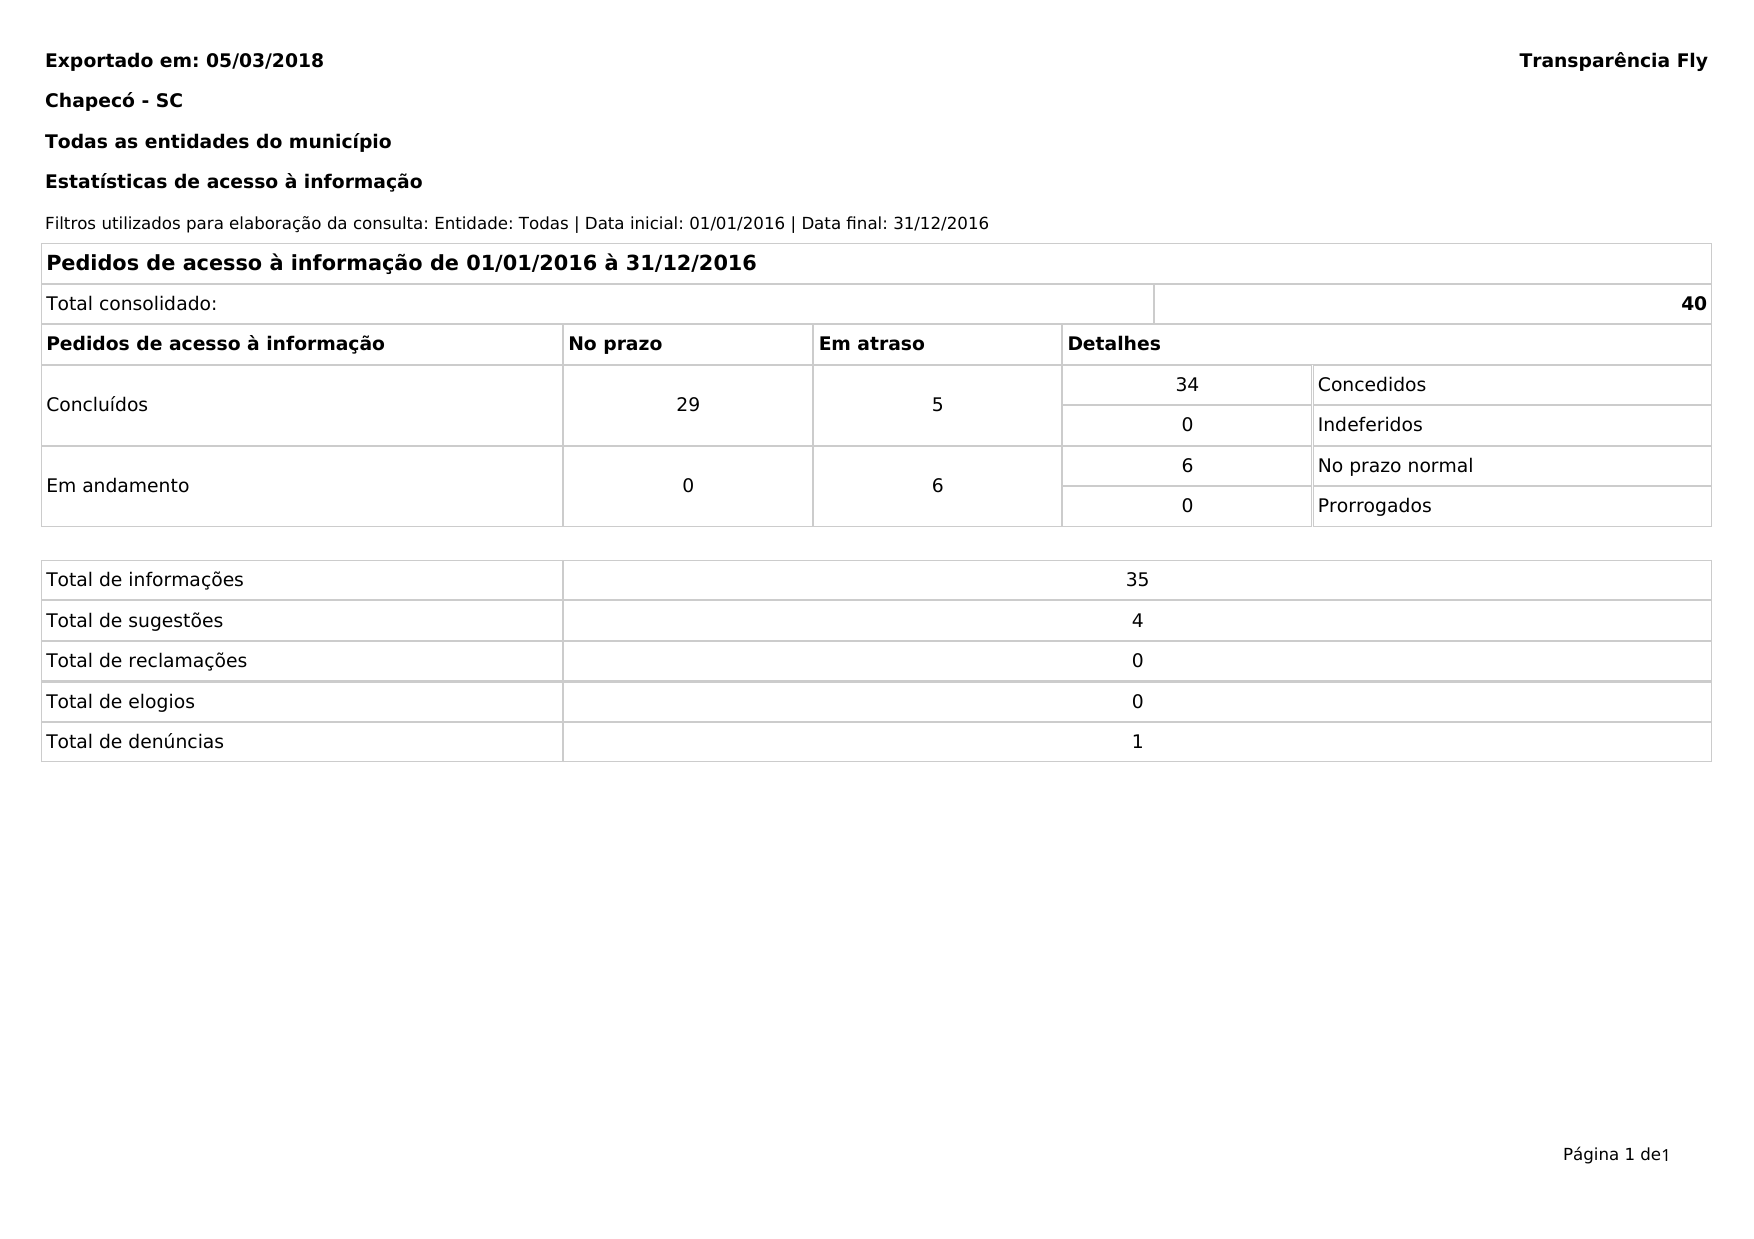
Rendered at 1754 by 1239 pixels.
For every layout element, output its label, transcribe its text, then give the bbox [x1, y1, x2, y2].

table_cell [0, 681, 41, 722]
table_header [1712, 0, 1753, 41]
table_cell [1712, 560, 1753, 600]
table_cell [0, 560, 41, 600]
table_cell [1712, 763, 1753, 1134]
table_cell [1062, 763, 1154, 1134]
table_cell [1062, 527, 1154, 560]
table_header [1062, 0, 1154, 41]
table_cell [0, 81, 41, 122]
table_cell Exportado em: 05/03/2018 [41, 41, 432, 81]
table_cell Estatísticas de acesso à informação [41, 162, 843, 203]
table_cell Em atraso [814, 325, 1061, 364]
table_cell [432, 763, 563, 1134]
table_cell [1712, 486, 1753, 527]
table_cell [432, 1134, 563, 1175]
table_cell [41, 1134, 432, 1175]
table_cell Total de sugestões [42, 601, 562, 640]
table_cell [0, 324, 41, 365]
table_cell 1 [1661, 1134, 1712, 1175]
table_cell Prorrogados [1314, 487, 1711, 526]
table_cell Pedidos de acesso à informação de 01/01/2016 à 31/12/2016 [42, 244, 1711, 283]
table_cell [563, 763, 813, 1134]
table_cell [0, 527, 41, 560]
table_cell 4 [564, 601, 1711, 640]
table_cell [1712, 527, 1753, 560]
table_header [41, 0, 432, 41]
table_cell 6 [814, 447, 1061, 526]
table_cell 0 [1063, 487, 1311, 526]
table_cell 0 [564, 683, 1711, 721]
table_cell [843, 763, 1062, 1134]
table_cell [432, 41, 563, 81]
table_cell Concluídos [42, 366, 562, 445]
table_cell [1530, 527, 1661, 560]
table_cell Total de reclamações [42, 642, 562, 680]
table_cell [813, 41, 843, 81]
table_cell Total de elogios [42, 683, 562, 721]
table_cell [1154, 763, 1312, 1134]
table_cell [1712, 243, 1753, 284]
table_cell 0 [1063, 406, 1311, 445]
table_cell [432, 527, 563, 560]
table_cell [1530, 162, 1661, 203]
table_cell [41, 527, 432, 560]
table_cell Pedidos de acesso à informação [42, 325, 562, 364]
table_cell 34 [1063, 366, 1311, 404]
table_cell [1491, 1134, 1530, 1175]
table_cell [1313, 527, 1491, 560]
table_cell [1712, 641, 1753, 681]
table_header [813, 0, 843, 41]
table_cell [41, 763, 432, 1134]
table_cell [563, 41, 813, 81]
table_header [1154, 0, 1312, 41]
table_cell [1491, 527, 1530, 560]
table_cell Concedidos [1314, 366, 1711, 404]
table_cell [1712, 41, 1753, 81]
table_cell [1491, 763, 1530, 1134]
table_cell [1154, 1134, 1312, 1175]
table_header [0, 0, 41, 41]
table_cell [1712, 405, 1753, 446]
table_cell [0, 763, 41, 1134]
table_cell [0, 722, 41, 762]
table_cell No prazo normal [1314, 447, 1711, 485]
table_cell [1062, 1134, 1154, 1175]
table_cell [0, 365, 41, 405]
table_cell [1712, 1134, 1753, 1175]
table_cell [0, 1134, 41, 1175]
table_cell [563, 1134, 813, 1175]
table_cell 0 [564, 642, 1711, 680]
table_cell Filtros utilizados para elaboração da consulta: Entidade: Todas | Data inicial: 01/01/2016 | Data final: 31/12/2016 [41, 203, 1712, 240]
table_cell [0, 203, 41, 240]
table_cell [1712, 446, 1753, 486]
table_cell [1313, 763, 1491, 1134]
table_header [1661, 0, 1712, 41]
table_cell [1712, 162, 1753, 203]
table_cell [1491, 162, 1530, 203]
table_header [563, 0, 813, 41]
table_cell [0, 243, 41, 284]
table_cell [0, 486, 41, 527]
table_cell [0, 641, 41, 681]
table_cell [1062, 41, 1154, 81]
table_cell [1062, 162, 1154, 203]
table_cell [1661, 763, 1712, 1134]
table_cell [1154, 41, 1312, 81]
table_cell 40 [1155, 285, 1711, 323]
table_cell [0, 122, 41, 162]
table_cell 5 [814, 366, 1061, 445]
table_cell [1712, 600, 1753, 641]
table_cell Página 1 de [1530, 1134, 1661, 1175]
table_cell [0, 405, 41, 446]
table_cell [843, 41, 1062, 81]
table_cell Em andamento [42, 447, 562, 526]
table_cell [1712, 365, 1753, 405]
table_cell Todas as entidades do município [41, 122, 1712, 162]
table_cell [1661, 527, 1712, 560]
table_cell [843, 527, 1062, 560]
table_cell Transparência Fly [1491, 41, 1712, 81]
table_cell [1154, 527, 1312, 560]
table_cell [1313, 1134, 1491, 1175]
table_cell [0, 162, 41, 203]
table_cell [1712, 81, 1753, 122]
table_cell [0, 41, 41, 81]
table_cell 6 [1063, 447, 1311, 485]
table_cell [1530, 763, 1661, 1134]
table_cell [563, 527, 813, 560]
table_header [1530, 0, 1661, 41]
table_cell Indeferidos [1314, 406, 1711, 445]
table_cell [813, 527, 843, 560]
table_cell [813, 1134, 843, 1175]
table_cell [1712, 324, 1753, 365]
table_cell Chapecó - SC [41, 81, 1712, 122]
table_cell No prazo [564, 325, 812, 364]
table_cell [1712, 722, 1753, 762]
table_header [843, 0, 1062, 41]
table_cell [1661, 162, 1712, 203]
table_header [432, 0, 563, 41]
table_cell Total consolidado: [42, 285, 1153, 323]
table_cell Total de denúncias [42, 723, 562, 761]
table_cell 1 [564, 723, 1711, 761]
table_cell 35 [564, 561, 1711, 599]
table_cell [0, 284, 41, 324]
table_cell [1712, 203, 1753, 240]
table_cell [0, 446, 41, 486]
table_cell [1712, 681, 1753, 722]
table_cell [1712, 284, 1753, 324]
table_cell Detalhes [1063, 325, 1711, 364]
table_cell [1313, 41, 1491, 81]
table_cell [1313, 162, 1491, 203]
table_cell 0 [564, 447, 812, 526]
table_cell [843, 162, 1062, 203]
table_cell [1154, 162, 1312, 203]
table_cell [1712, 122, 1753, 162]
table_cell 29 [564, 366, 812, 445]
table_cell [843, 1134, 1062, 1175]
table_cell [813, 763, 843, 1134]
table_cell [0, 600, 41, 641]
table_header [1491, 0, 1530, 41]
table_cell Total de informações [42, 561, 562, 599]
table_header [1313, 0, 1491, 41]
